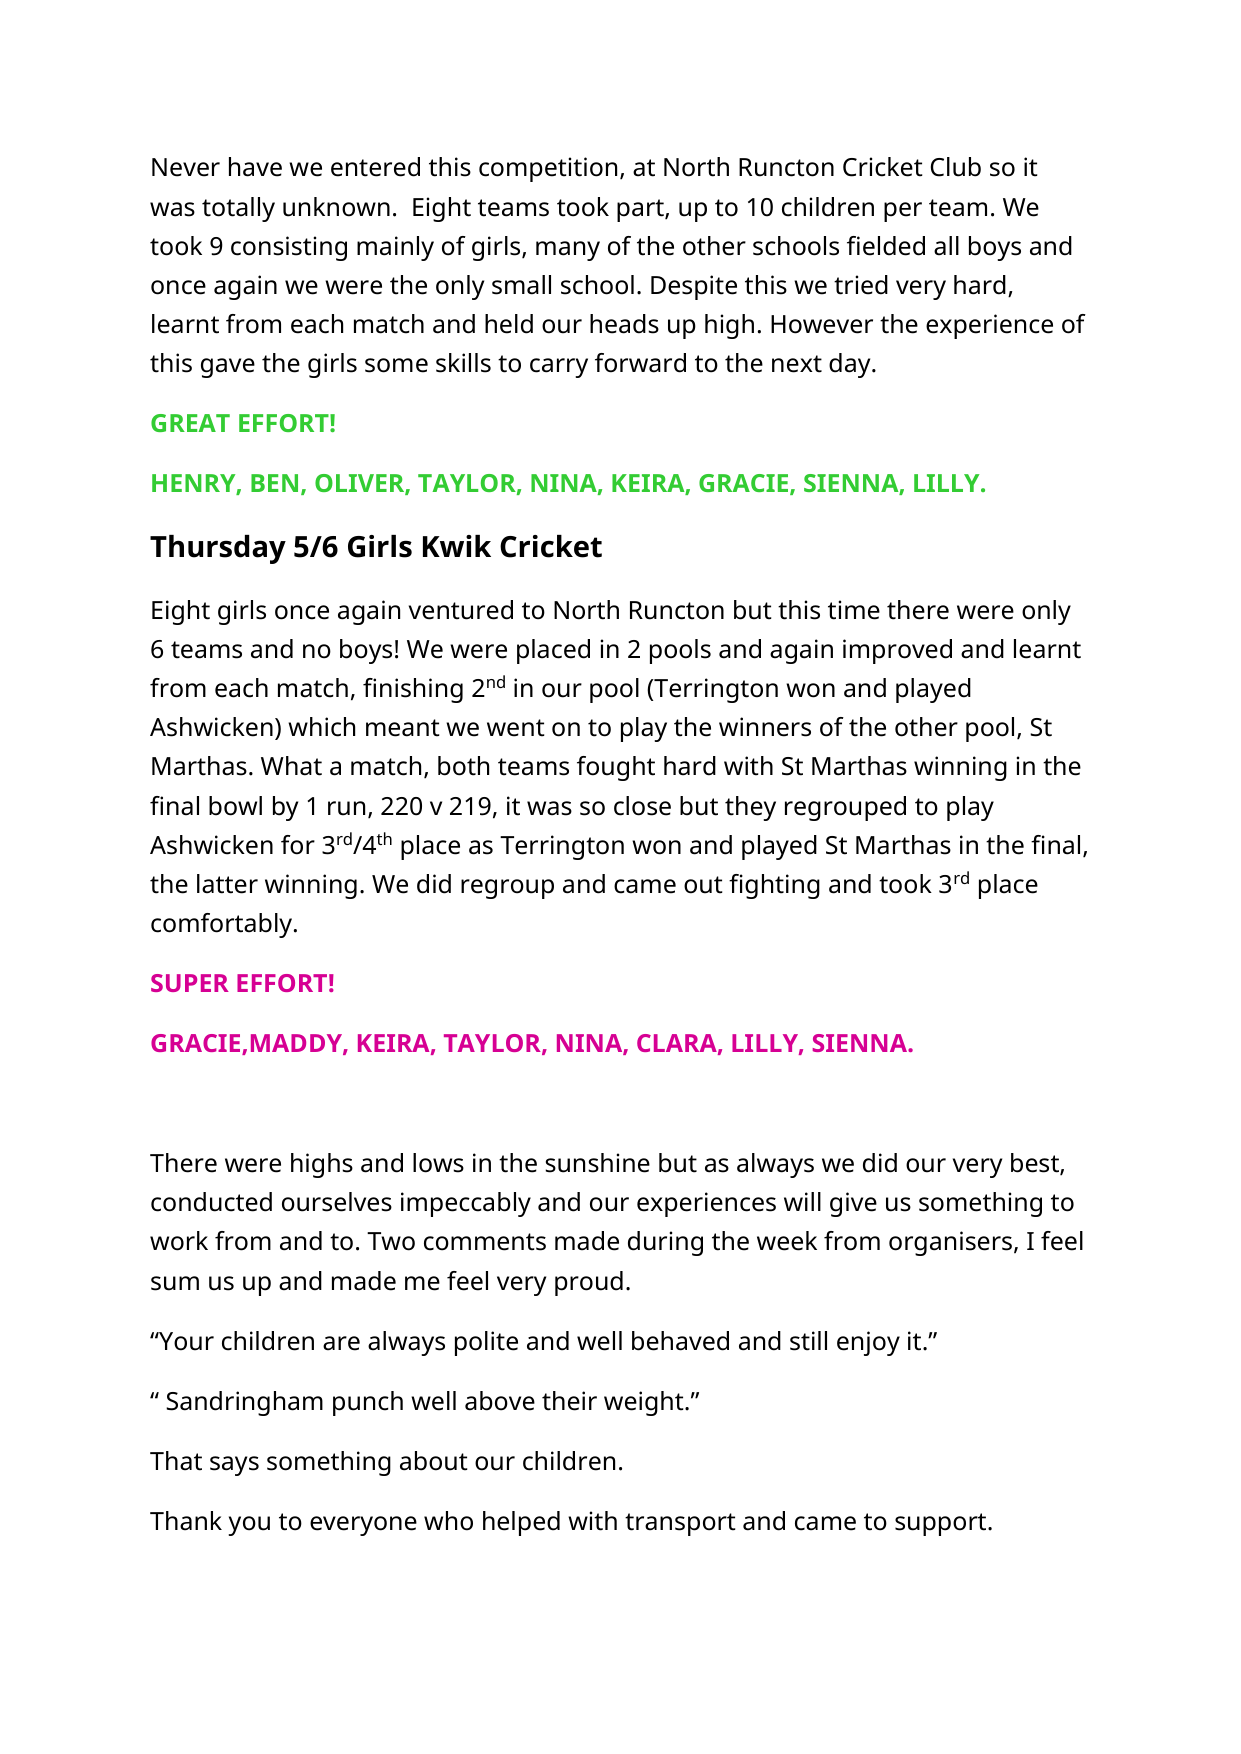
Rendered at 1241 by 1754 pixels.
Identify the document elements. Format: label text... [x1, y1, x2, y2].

text Eight girls once again ventured to North Runcton but this time there were only 6 teams and no boys! We were placed in 2 pools and again improved and learnt from each match, finishing 2nd in our pool (Terrington won and played Ashwicken) which meant we went on to play the winners of the other pool, St Marthas. What a match, both teams fought hard with St Marthas winning in the final bowl by 1 run, 220 v 219, it was so close but they regrouped to play Ashwicken for 3rd/4th place as Terrington won and played St Marthas in the final, the latter winning. We did regroup and came out fighting and took 3rd place comfortably. [150, 592, 1090, 940]
text There were highs and lows in the sunshine but as always we did our very best, conducted ourselves impeccably and our experiences will give us something to work from and to. Two comments made during the week from organisers, I feel sum us up and made me feel very proud. [150, 1146, 1090, 1297]
text Never have we entered this competition, at North Runcton Cricket Club so it was totally unknown. Eight teams took part, up to 10 children per team. We took 9 consisting mainly of girls, many of the other schools fielded all boys and once again we were the only small school. Despite this we tried very hard, learnt from each match and held our heads up high. However the experience of this gave the girls some skills to carry forward to the next day. [150, 150, 1090, 380]
text “Your children are always polite and well behaved and still enjoy it.” [150, 1323, 1090, 1357]
text “ Sandringham punch well above their weight.” [150, 1383, 1090, 1417]
text Thank you to everyone who helped with transport and came to support. [150, 1503, 1090, 1537]
text GRACIE,MADDY, KEIRA, TAYLOR, NINA, CLARA, LILLY, SIENNA. [150, 1026, 1090, 1060]
text HENRY, BEN, OLIVER, TAYLOR, NINA, KEIRA, GRACIE, SIENNA, LILLY. [150, 466, 1090, 500]
text GREAT EFFORT! [150, 406, 1090, 440]
text SUPER EFFORT! [150, 966, 1090, 1000]
text Thursday 5/6 Girls Kwik Cricket [150, 526, 1090, 566]
text That says something about our children. [150, 1443, 1090, 1477]
